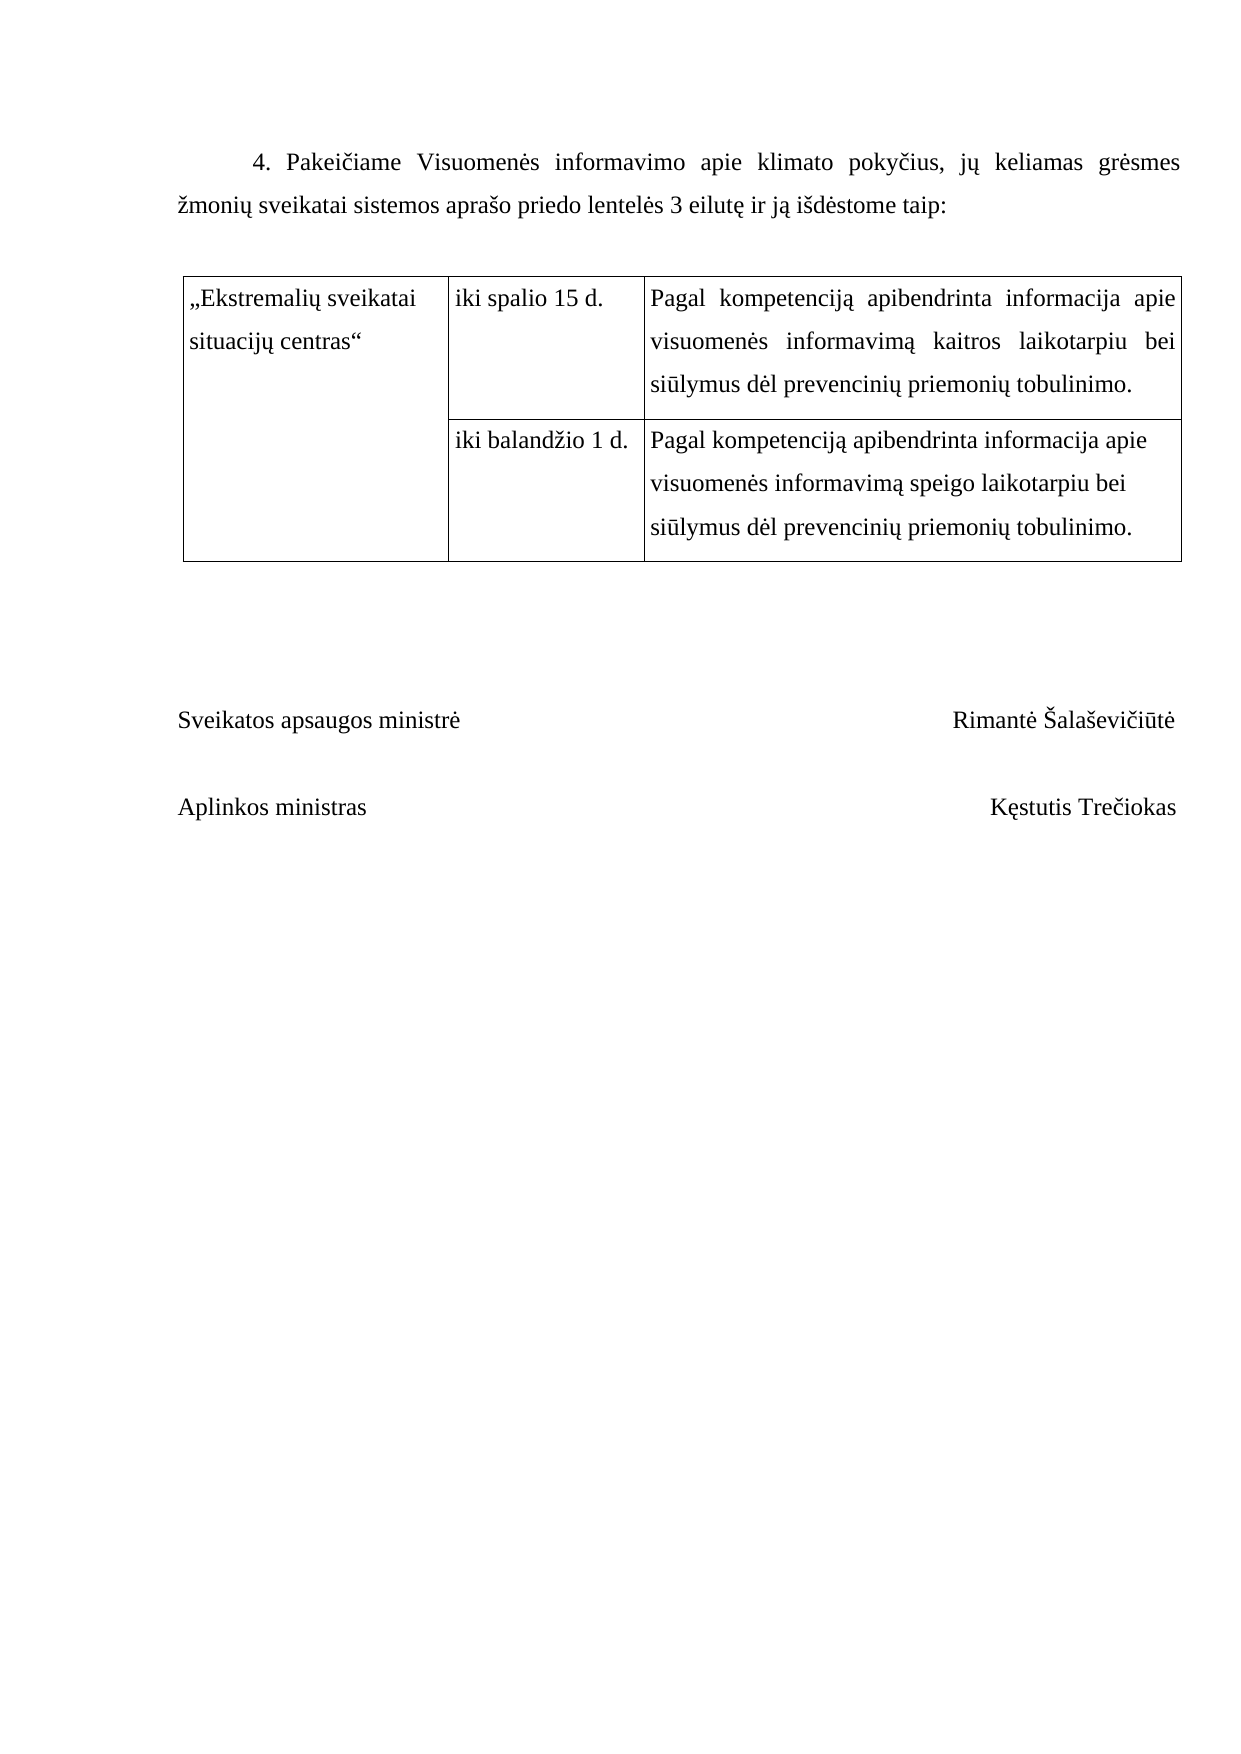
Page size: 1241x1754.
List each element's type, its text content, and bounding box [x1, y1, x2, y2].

text 4. Pakeičiame Visuomenės informavimo apie klimato pokyčius, jų keliamas grėsmes žmonių sveikatai sistemos aprašo priedo lentelės 3 eilutę ir ją išdėstome taip: [177, 147, 1181, 219]
table_cell Pagal kompetenciją apibendrinta informacija apie visuomenės informavimą speigo laikotarpiu bei siūlymus dėl prevencinių priemonių tobulinimo. [645, 420, 1181, 561]
table_header „Ekstremalių sveikatai situacijų centras“ [184, 277, 448, 561]
text Sveikatos apsaugos ministrė Rimantė Šalaševičiūtė [177, 705, 1181, 734]
table_header Pagal kompetenciją apibendrinta informacija apie visuomenės informavimą kaitros laikotarpiu bei siūlymus dėl prevencinių priemonių tobulinimo. [645, 277, 1181, 418]
table_header iki spalio 15 d. [449, 277, 644, 418]
table_cell iki balandžio 1 d. [449, 420, 644, 561]
text Aplinkos ministras Kęstutis Trečiokas [177, 792, 1181, 820]
